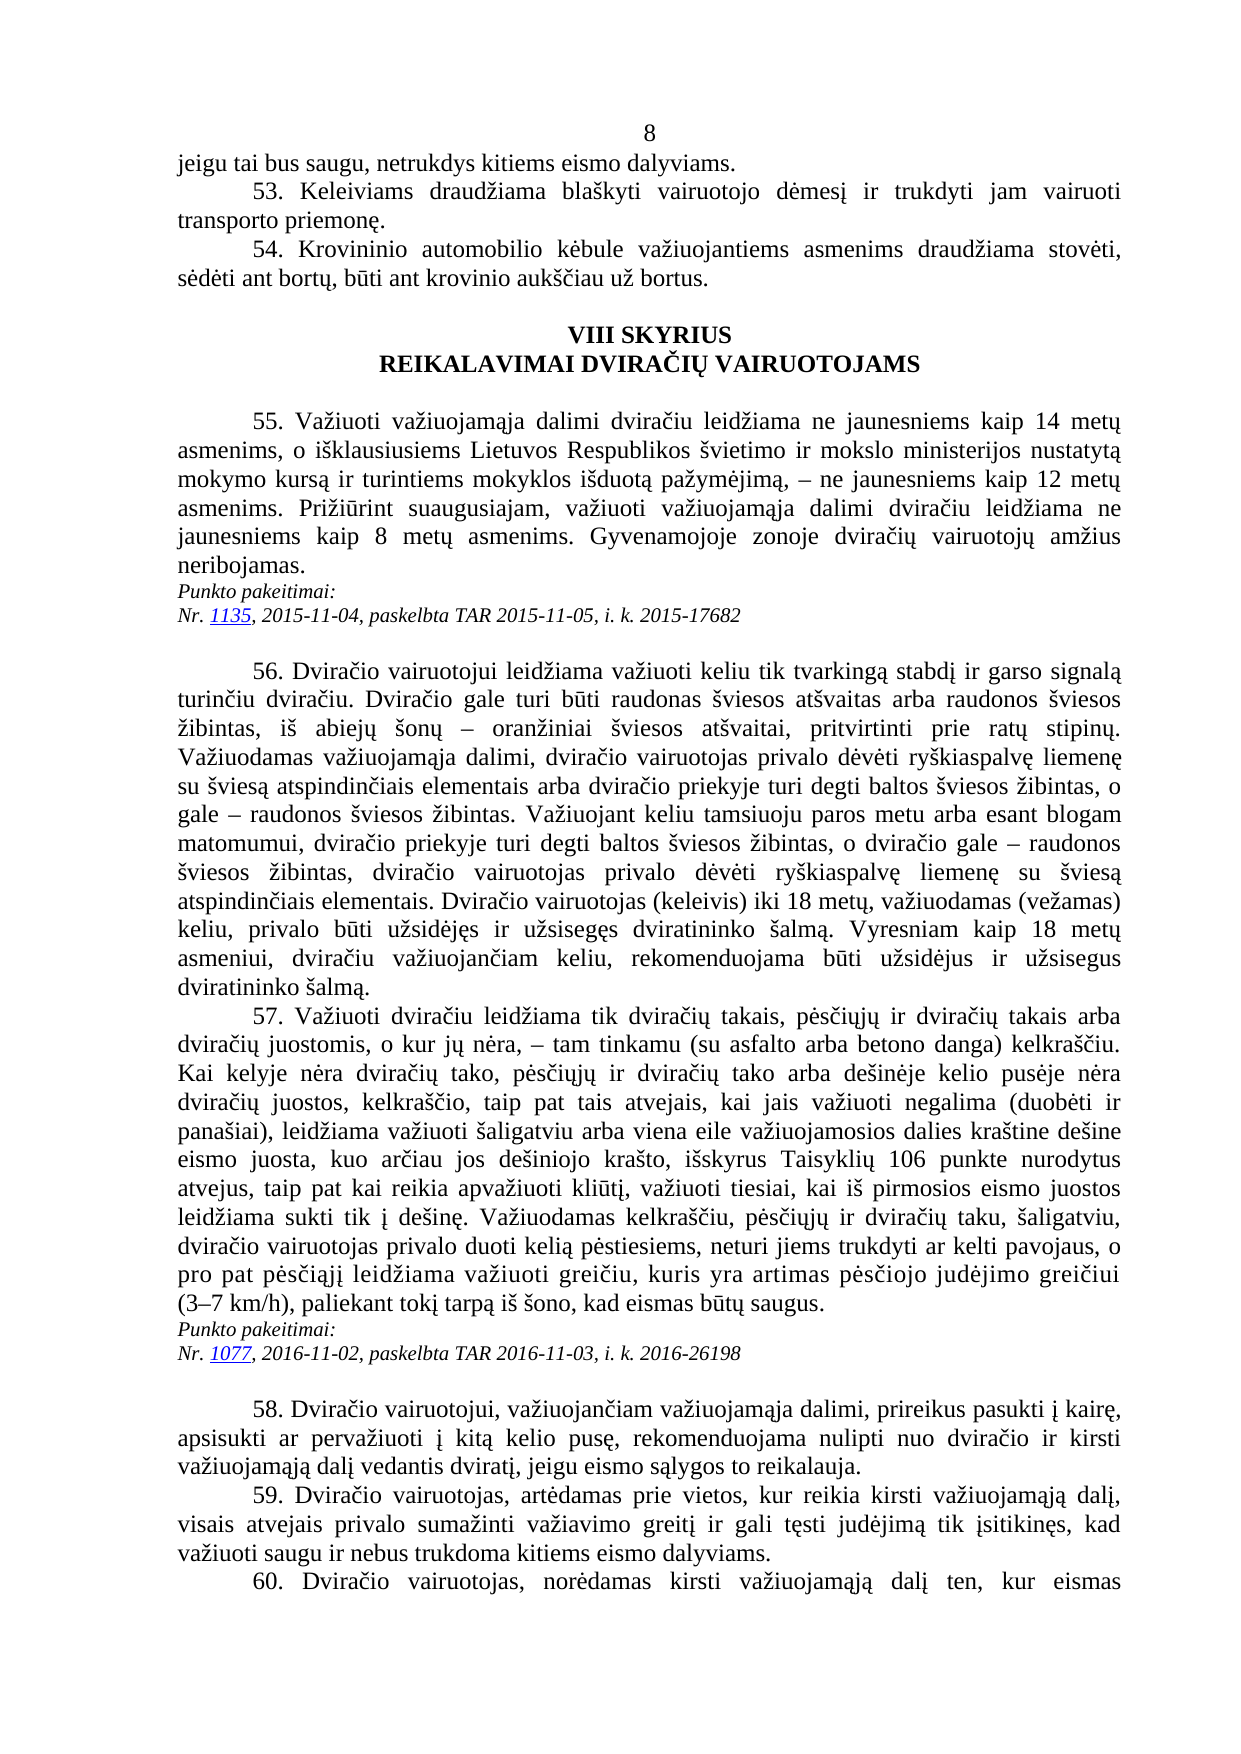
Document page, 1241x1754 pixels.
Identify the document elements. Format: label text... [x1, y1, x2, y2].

text Punkto pakeitimai: [177, 1317, 1122, 1341]
text 60. Dviračio vairuotojas, norėdamas kirsti važiuojamąją dalį ten, kur eismas [177, 1566, 1122, 1595]
text 55. Važiuoti važiuojamąja dalimi dviračiu leidžiama ne jaunesniems kaip 14 metų asmenims, o išklausiusiems Lietuvos Respublikos švietimo ir mokslo ministerijos nustatytą mokymo kursą ir turintiems mokyklos išduotą pažymėjimą, – ne jaunesniems kaip 12 metų asmenims. Prižiūrint suaugusiajam, važiuoti važiuojamąja dalimi dviračiu leidžiama ne jaunesniems kaip 8 metų asmenims. Gyvenamojoje zonoje dviračių vairuotojų amžius neribojamas. [177, 406, 1122, 579]
text 53. Keleiviams draudžiama blaškyti vairuotojo dėmesį ir trukdyti jam vairuoti transporto priemonę. [177, 176, 1122, 234]
text 57. Važiuoti dviračiu leidžiama tik dviračių takais, pėsčiųjų ir dviračių takais arba dviračių juostomis, o kur jų nėra, – tam tinkamu (su asfalto arba betono danga) kelkraščiu. Kai kelyje nėra dviračių tako, pėsčiųjų ir dviračių tako arba dešinėje kelio pusėje nėra dviračių juostos, kelkraščio, taip pat tais atvejais, kai jais važiuoti negalima (duobėti ir panašiai), leidžiama važiuoti šaligatviu arba viena eile važiuojamosios dalies kraštine dešine eismo juosta, kuo arčiau jos dešiniojo krašto, išskyrus Taisyklių 106 punkte nurodytus atvejus, taip pat kai reikia apvažiuoti kliūtį, važiuoti tiesiai, kai iš pirmosios eismo juostos leidžiama sukti tik į dešinę. Važiuodamas kelkraščiu, pėsčiųjų ir dviračių taku, šaligatviu, dviračio vairuotojas privalo duoti kelią pėstiesiems, neturi jiems trukdyti ar kelti pavojaus, o pro pat pėsčiąjį leidžiama važiuoti greičiu, kuris yra artimas pėsčiojo judėjimo greičiui (3–7 km/h), paliekant tokį tarpą iš šono, kad eismas būtų saugus. [177, 1001, 1122, 1317]
text 59. Dviračio vairuotojas, artėdamas prie vietos, kur reikia kirsti važiuojamąją dalį, visais atvejais privalo sumažinti važiavimo greitį ir gali tęsti judėjimą tik įsitikinęs, kad važiuoti saugu ir nebus trukdoma kitiems eismo dalyviams. [177, 1480, 1122, 1566]
text Punkto pakeitimai: [177, 579, 1122, 603]
text Nr. 1077, 2016-11-02, paskelbta TAR 2016-11-03, i. k. 2016-26198 [177, 1341, 1122, 1365]
text 56. Dviračio vairuotojui leidžiama važiuoti keliu tik tvarkingą stabdį ir garso signalą turinčiu dviračiu. Dviračio gale turi būti raudonas šviesos atšvaitas arba raudonos šviesos žibintas, iš abiejų šonų – oranžiniai šviesos atšvaitai, pritvirtinti prie ratų stipinų. Važiuodamas važiuojamąja dalimi, dviračio vairuotojas privalo dėvėti ryškiaspalvę liemenę su šviesą atspindinčiais elementais arba dviračio priekyje turi degti baltos šviesos žibintas, o gale – raudonos šviesos žibintas. Važiuojant keliu tamsiuoju paros metu arba esant blogam matomumui, dviračio priekyje turi degti baltos šviesos žibintas, o dviračio gale – raudonos šviesos žibintas, dviračio vairuotojas privalo dėvėti ryškiaspalvę liemenę su šviesą atspindinčiais elementais. Dviračio vairuotojas (keleivis) iki 18 metų, važiuodamas (vežamas) keliu, privalo būti užsidėjęs ir užsisegęs dviratininko šalmą. Vyresniam kaip 18 metų asmeniui, dviračiu važiuojančiam keliu, rekomenduojama būti užsidėjus ir užsisegus dviratininko šalmą. [177, 656, 1122, 1001]
text 54. Krovininio automobilio kėbule važiuojantiems asmenims draudžiama stovėti, sėdėti ant bortų, būti ant krovinio aukščiau už bortus. [177, 234, 1122, 291]
text REIKALAVIMAI DVIRAČIŲ VAIRUOTOJAMS [177, 349, 1122, 378]
text Nr. 1135, 2015-11-04, paskelbta TAR 2015-11-05, i. k. 2015-17682 [177, 603, 1122, 627]
text jeigu tai bus saugu, netrukdys kitiems eismo dalyviams. [177, 148, 1122, 176]
text VIII SKYRIUS [177, 320, 1122, 349]
text 58. Dviračio vairuotojui, važiuojančiam važiuojamąja dalimi, prireikus pasukti į kairę, apsisukti ar pervažiuoti į kitą kelio pusę, rekomenduojama nulipti nuo dviračio ir kirsti važiuojamąją dalį vedantis dviratį, jeigu eismo sąlygos to reikalauja. [177, 1394, 1122, 1480]
